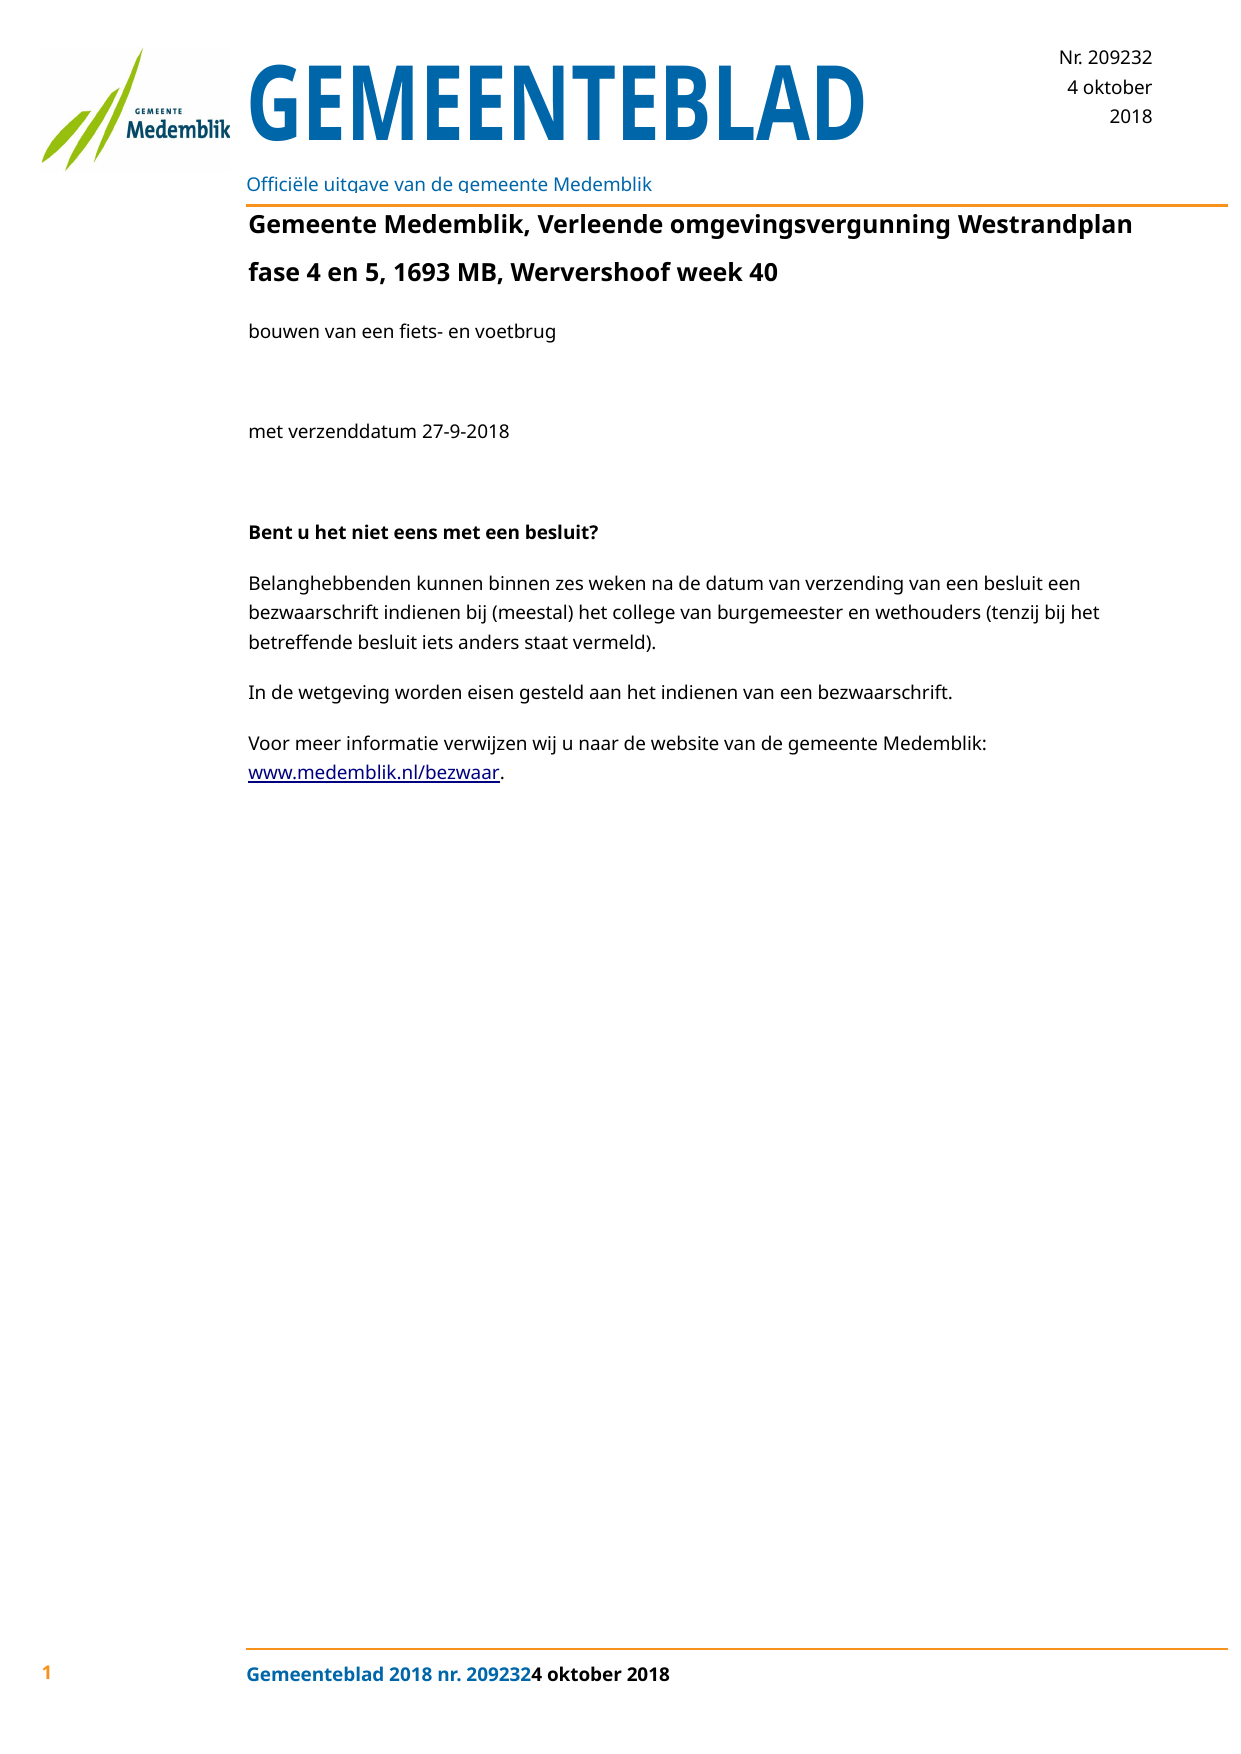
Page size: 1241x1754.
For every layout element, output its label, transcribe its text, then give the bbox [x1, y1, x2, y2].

text Bent u het niet eens met een besluit? [248, 519, 1152, 545]
text bouwen van een fiets- en voetbrug [248, 318, 1152, 344]
picture [41, 47, 231, 172]
text Gemeente Medemblik, Verleende omgevingsvergunning Westrandplan fase 4 en 5, 1693 MB, Wervershoof week 40 [248, 207, 1152, 288]
text Voor meer informatie verwijzen wij u naar de website van de gemeente Medemblik: www.medemblik.nl/bezwaar. [248, 730, 1152, 785]
text met verzenddatum 27-9-2018 [248, 419, 1152, 444]
text Belanghebbenden kunnen binnen zes weken na de datum van verzending van een besluit een bezwaarschrift indienen bij (meestal) het college van burgemeester en wethouders (tenzij bij het betreffende besluit iets anders staat vermeld). [248, 570, 1152, 655]
text In de wetgeving worden eisen gesteld aan het indienen van een bezwaarschrift. [248, 679, 1152, 705]
